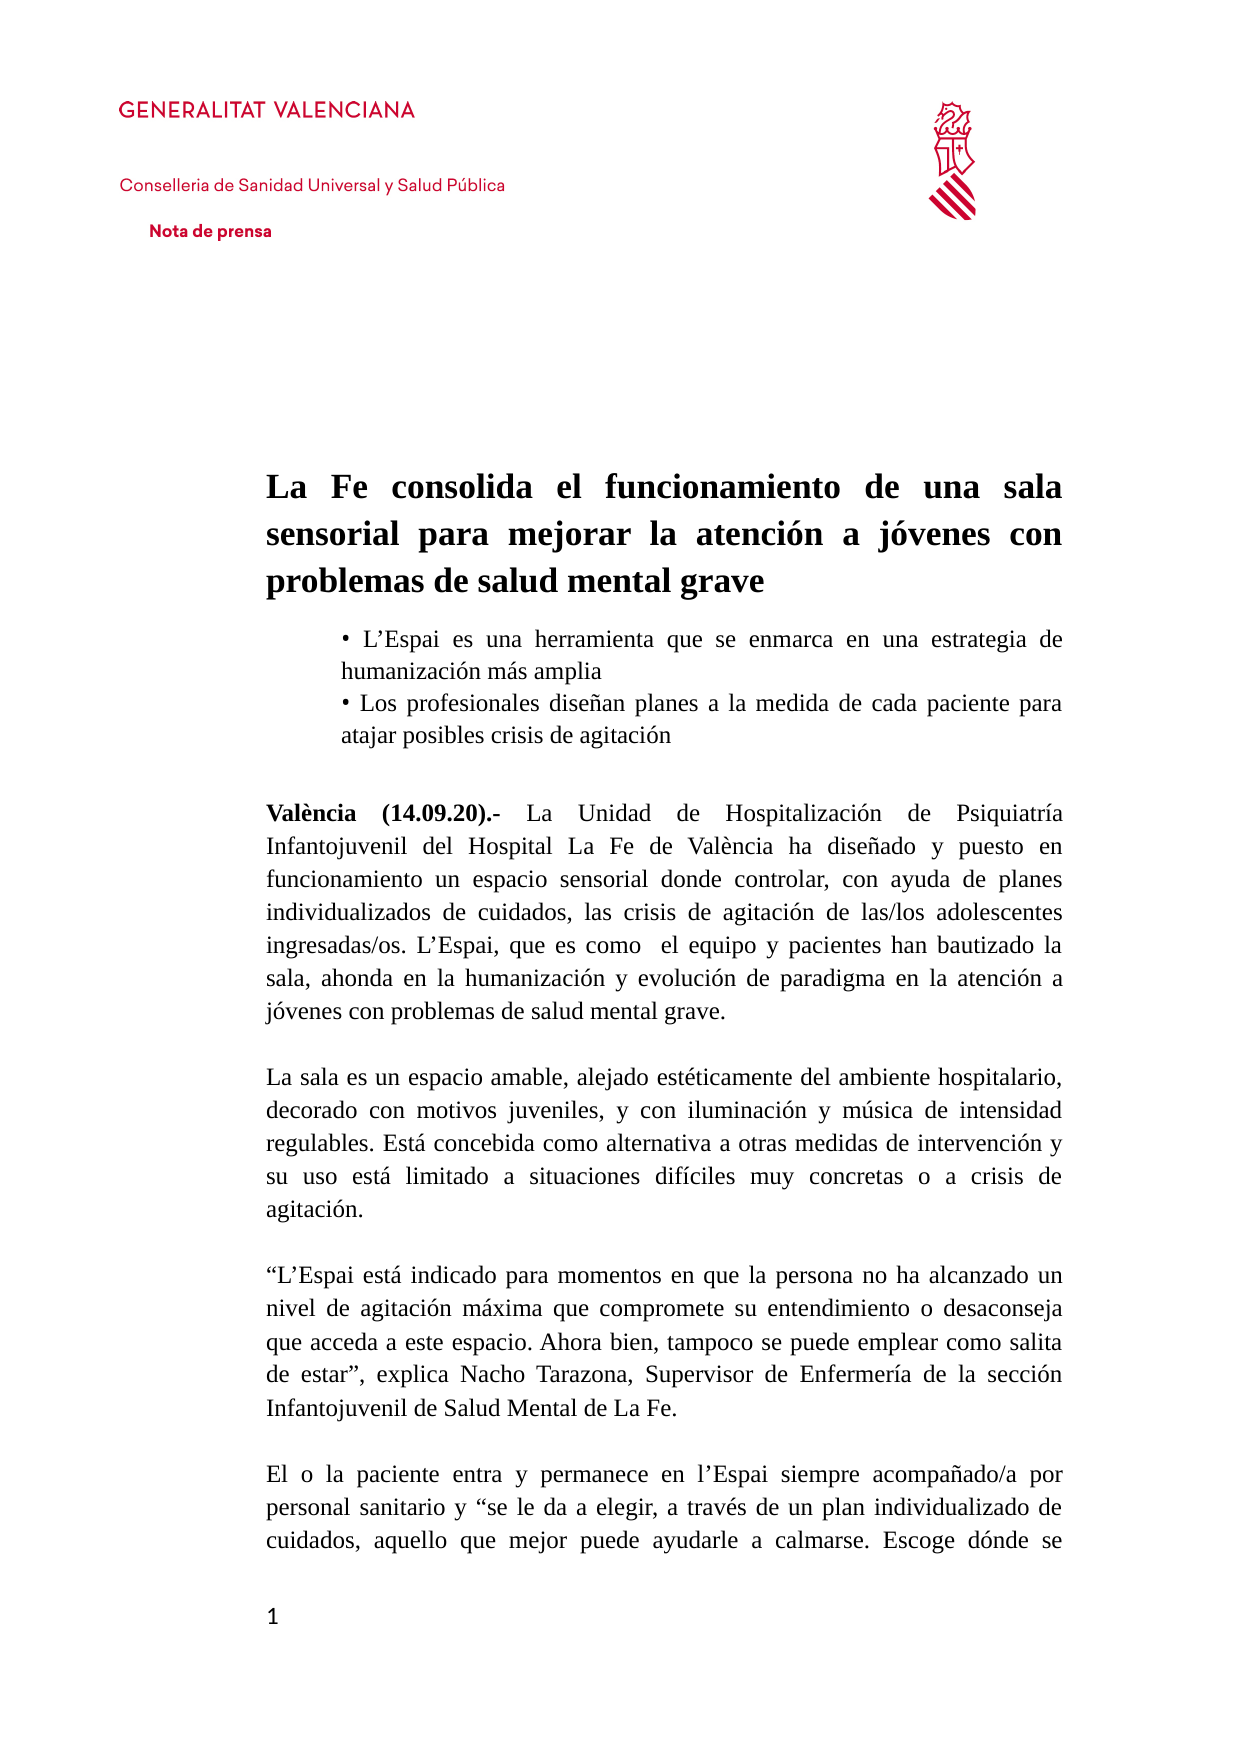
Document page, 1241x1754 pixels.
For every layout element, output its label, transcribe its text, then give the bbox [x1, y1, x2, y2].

picture [119, 101, 976, 241]
text La sala es un espacio amable, alejado estéticamente del ambiente hospitalario, decorado con motivos juveniles, y con iluminación y música de intensidad regulables. Está concebida como alternativa a otras medidas de intervención y su uso está limitado a situaciones difíciles muy concretas o a crisis de agitación. [266, 1062, 1064, 1223]
list L’Espai es una herramienta que se enmarca en una estrategia de humanización más amplia [341, 621, 1064, 685]
text València (14.09.20).- La Unidad de Hospitalización de Psiquiatría Infantojuvenil del Hospital La Fe de València ha diseñado y puesto en funcionamiento un espacio sensorial donde controlar, con ayuda de planes individualizados de cuidados, las crisis de agitación de las/los adolescentes ingresadas/os. L’Espai, que es como el equipo y pacientes han bautizado la sala, ahonda en la humanización y evolución de paradigma en la atención a jóvenes con problemas de salud mental grave. [266, 798, 1064, 1025]
text “L’Espai está indicado para momentos en que la persona no ha alcanzado un nivel de agitación máxima que compromete su entendimiento o desaconseja que acceda a este espacio. Ahora bien, tampoco se puede emplear como salita de estar”, explica Nacho Tarazona, Supervisor de Enfermería de la sección Infantojuvenil de Salud Mental de La Fe. [266, 1261, 1064, 1421]
text El o la paciente entra y permanece en l’Espai siempre acompañado/a por personal sanitario y “se le da a elegir, a través de un plan individualizado de cuidados, aquello que mejor puede ayudarle a calmarse. Escoge dónde se [266, 1459, 1064, 1553]
list Los profesionales diseñan planes a la medida de cada paciente para atajar posibles crisis de agitación [341, 685, 1064, 749]
text La Fe consolida el funcionamiento de una sala sensorial para mejorar la atención a jóvenes con problemas de salud mental grave [266, 466, 1064, 600]
